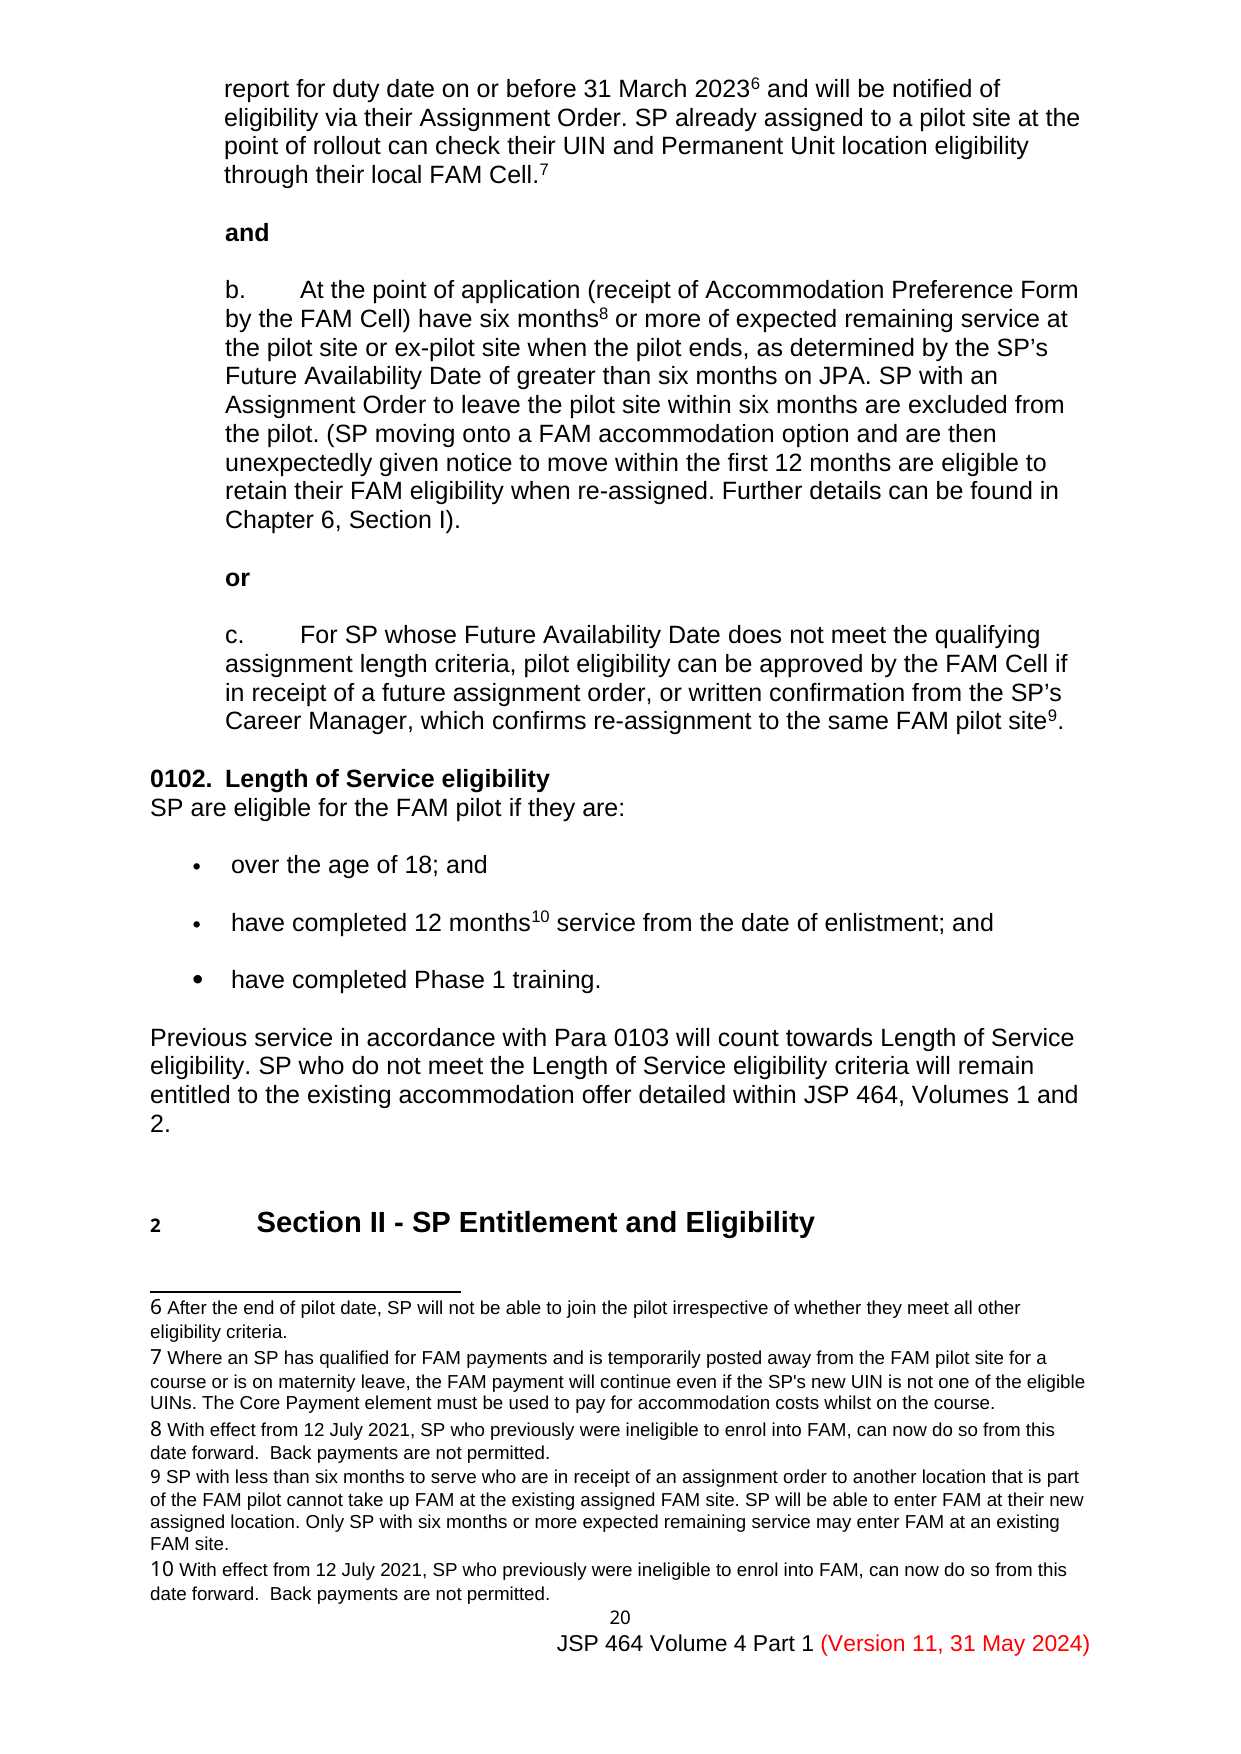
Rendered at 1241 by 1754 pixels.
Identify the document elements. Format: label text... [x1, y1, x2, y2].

text or [225, 562, 1090, 591]
text b. At the point of application (receipt of Accommodation Preference Form by the FAM Cell) have six months or more of expected remaining service at the pilot site or ex-pilot site when the pilot ends, as determined by the SP’s Future Availability Date of greater than six months on JPA. SP with an Assignment Order to leave the pilot site within six months are excluded from the pilot. (SP moving onto a FAM accommodation option and are then unexpectedly given notice to move within the first 12 months are eligible to retain their FAM eligibility when re-assigned. Further details can be found in Chapter 6, Section I). [225, 275, 1090, 534]
subtitle Length of Service eligibility [150, 764, 1090, 792]
list over the age of 18; and [193, 850, 1090, 879]
text c. For SP whose Future Availability Date does not meet the qualifying assignment length criteria, pilot eligibility can be approved by the FAM Cell if in receipt of a future assignment order, or written confirmation from the SP’s Career Manager, which confirms re-assignment to the same FAM pilot site. [225, 620, 1090, 735]
text and [225, 217, 1090, 246]
list With effect from 12 July 2021, SP who previously were ineligible to enrol into FAM, can now do so from this date forward. Back payments are not permitted. [150, 1554, 1090, 1604]
text report for duty date on or before 31 March 2023 and will be notified of eligibility via their Assignment Order. SP already assigned to a pilot site at the point of rollout can check their UIN and Permanent Unit location eligibility through their local FAM Cell. [223, 74, 1090, 189]
list have completed Phase 1 training. [193, 965, 1090, 994]
text SP with less than six months to serve who are in receipt of an assignment order to another location that is part of the FAM pilot cannot take up FAM at the existing assigned FAM site. SP will be able to enter FAM at their new assigned location. Only SP with six months or more expected remaining service may enter FAM at an existing FAM site. [150, 1464, 1090, 1554]
subtitle Section II - SP Entitlement and Eligibility [150, 1205, 1090, 1238]
text SP are eligible for the FAM pilot if they are: [150, 792, 1090, 821]
text With effect from 12 July 2021, SP who previously were ineligible to enrol into FAM, can now do so from this date forward. Back payments are not permitted. [150, 1414, 1090, 1464]
list have completed 12 months service from the date of enlistment; and [193, 907, 1090, 936]
text Where an SP has qualified for FAM payments and is temporarily posted away from the FAM pilot site for a course or is on maternity leave, the FAM payment will continue even if the SP's new UIN is not one of the eligible UINs. The Core Payment element must be used to pay for accommodation costs whilst on the course. [150, 1342, 1090, 1414]
text Previous service in accordance with Para 0103 will count towards Length of Service eligibility. SP who do not meet the Length of Service eligibility criteria will remain entitled to the existing accommodation offer detailed within JSP 464, Volumes 1 and 2. [150, 1023, 1090, 1138]
text After the end of pilot date, SP will not be able to join the pilot irrespective of whether they meet all other eligibility criteria. [150, 1292, 1090, 1342]
